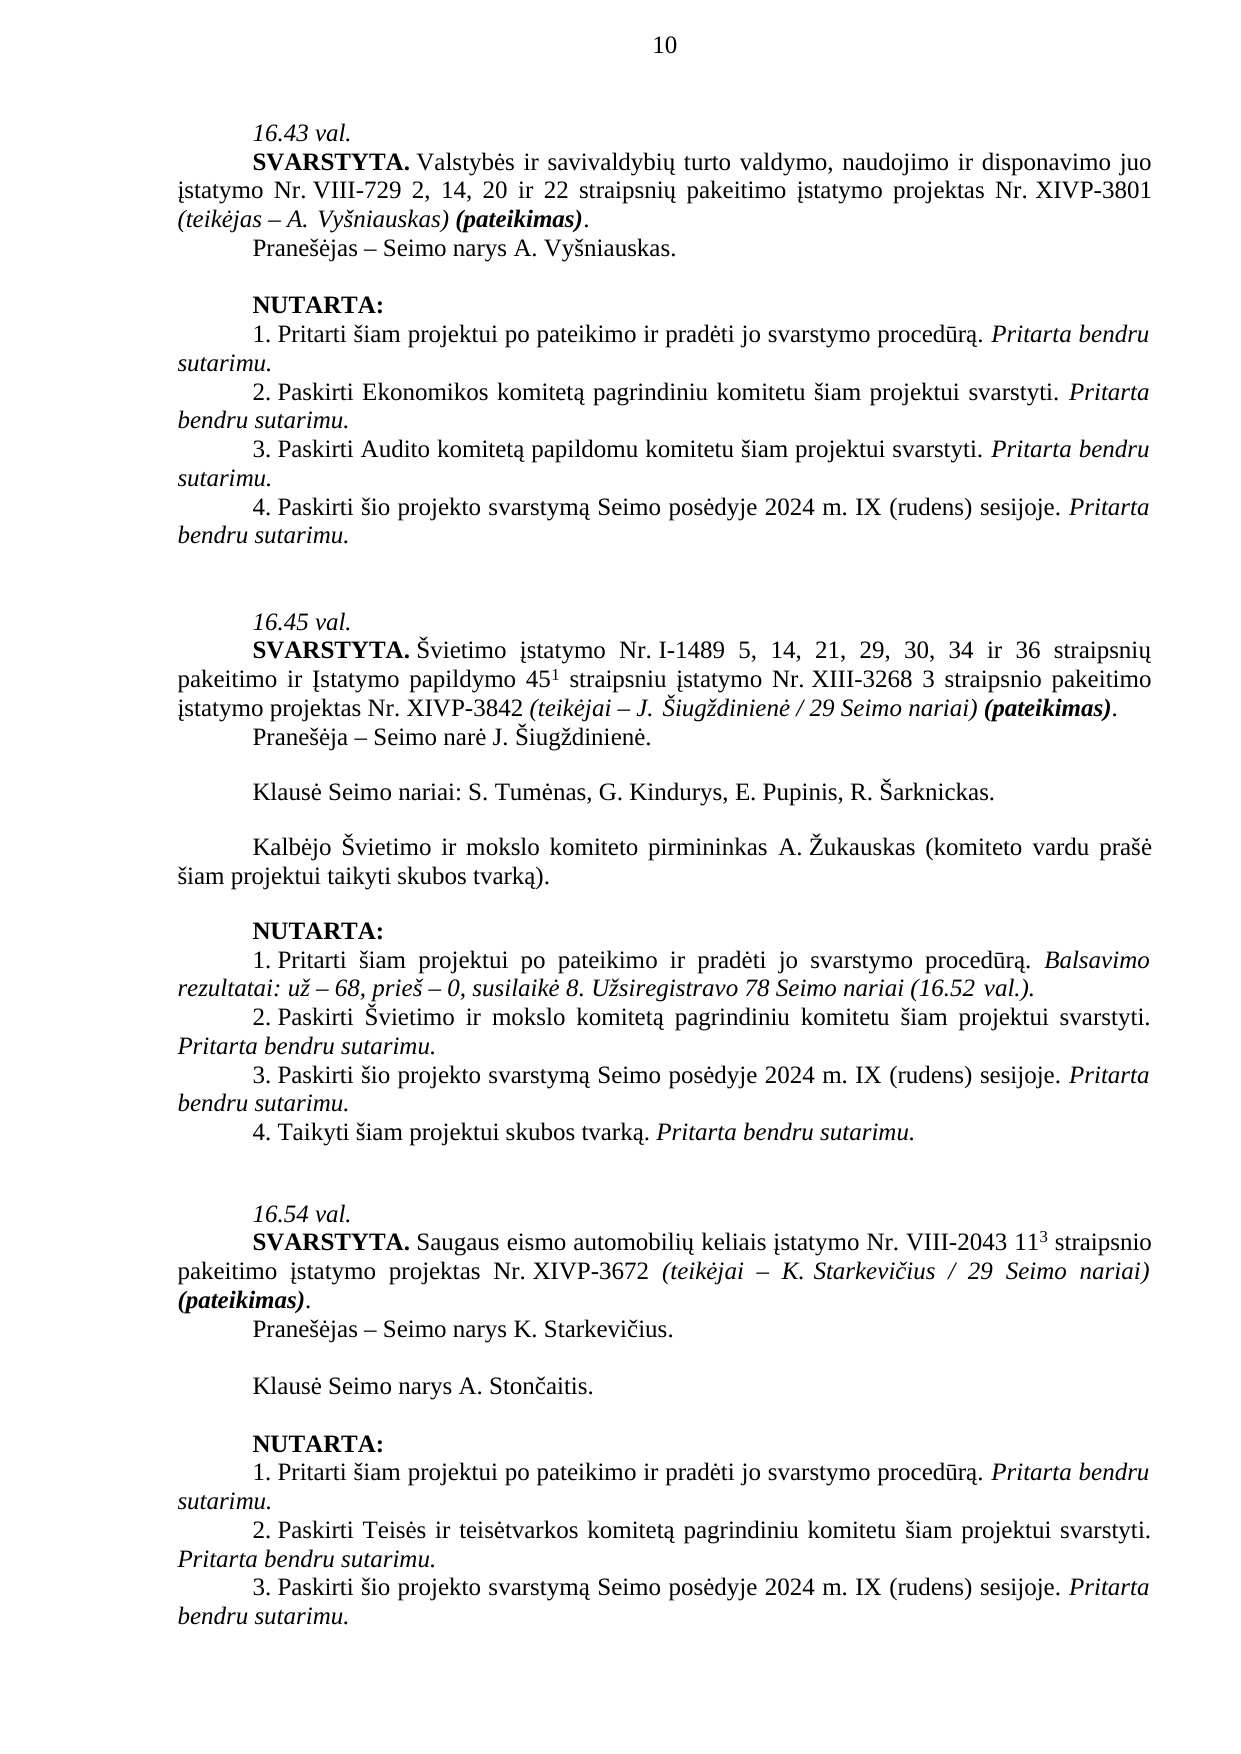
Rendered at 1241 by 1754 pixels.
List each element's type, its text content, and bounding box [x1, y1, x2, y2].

text Pranešėjas – Seimo narys K. Starkevičius. [177, 1314, 1152, 1342]
text SVARSTYTA. Švietimo įstatymo Nr. I-1489 5, 14, 21, 29, 30, 34 ir 36 straipsnių pakeitimo ir Įstatymo papildymo 451 straipsniu įstatymo Nr. XIII-3268 3 straipsnio pakeitimo įstatymo projektas Nr. XIVP-3842 (teikėjai – J. Šiugždinienė / 29 Seimo nariai) (pateikimas). [177, 636, 1152, 722]
text NUTARTA: [177, 291, 1152, 319]
text 4. Paskirti šio projekto svarstymą Seimo posėdyje 2024 m. IX (rudens) sesijoje. Pritarta bendru sutarimu. [177, 492, 1152, 549]
text 3. Paskirti šio projekto svarstymą Seimo posėdyje 2024 m. IX (rudens) sesijoje. Pritarta bendru sutarimu. [177, 1572, 1152, 1630]
text NUTARTA: [177, 1429, 1152, 1457]
text 2. Paskirti Švietimo ir mokslo komitetą pagrindiniu komitetu šiam projektui svarstyti. Pritarta bendru sutarimu. [177, 1002, 1152, 1060]
text 1. Pritarti šiam projektui po pateikimo ir pradėti jo svarstymo procedūrą. Pritarta bendru sutarimu. [177, 319, 1152, 377]
text Pranešėjas – Seimo narys A. Vyšniauskas. [177, 233, 1152, 262]
text SVARSTYTA. Valstybės ir savivaldybių turto valdymo, naudojimo ir disponavimo juo įstatymo Nr. VIII-729 2, 14, 20 ir 22 straipsnių pakeitimo įstatymo projektas Nr. XIVP-3801 (teikėjas – A. Vyšniauskas) (pateikimas). [177, 147, 1152, 233]
text SVARSTYTA. Saugaus eismo automobilių keliais įstatymo Nr. VIII-2043 113 straipsnio pakeitimo įstatymo projektas Nr. XIVP-3672 (teikėjai – K. Starkevičius / 29 Seimo nariai) (pateikimas). [177, 1227, 1152, 1314]
text 1. Pritarti šiam projektui po pateikimo ir pradėti jo svarstymo procedūrą. Pritarta bendru sutarimu. [177, 1457, 1152, 1515]
text 2. Paskirti Ekonomikos komitetą pagrindiniu komitetu šiam projektui svarstyti. Pritarta bendru sutarimu. [177, 377, 1152, 434]
text Kalbėjo Švietimo ir mokslo komiteto pirmininkas A. Žukauskas (komiteto vardu prašė šiam projektui taikyti skubos tvarką). [177, 832, 1152, 889]
text Pranešėja – Seimo narė J. Šiugždinienė. [177, 722, 1152, 751]
text 16.54 val. [177, 1199, 1152, 1227]
text 16.43 val. [177, 118, 1152, 147]
text 16.45 val. [177, 607, 1152, 636]
text 1. Pritarti šiam projektui po pateikimo ir pradėti jo svarstymo procedūrą. Balsavimo rezultatai: už – 68, prieš – 0, susilaikė 8. Užsiregistravo 78 Seimo nariai (16.52 val.). [177, 945, 1152, 1002]
text Klausė Seimo nariai: S. Tumėnas, G. Kindurys, E. Pupinis, R. Šarknickas. [177, 777, 1152, 806]
text Klausė Seimo narys A. Stončaitis. [177, 1371, 1152, 1400]
text 4. Taikyti šiam projektui skubos tvarką. Pritarta bendru sutarimu. [177, 1117, 1152, 1146]
text 3. Paskirti šio projekto svarstymą Seimo posėdyje 2024 m. IX (rudens) sesijoje. Pritarta bendru sutarimu. [177, 1060, 1152, 1117]
text NUTARTA: [177, 916, 1152, 945]
text 3. Paskirti Audito komitetą papildomu komitetu šiam projektui svarstyti. Pritarta bendru sutarimu. [177, 434, 1152, 492]
text 2. Paskirti Teisės ir teisėtvarkos komitetą pagrindiniu komitetu šiam projektui svarstyti. Pritarta bendru sutarimu. [177, 1515, 1152, 1572]
